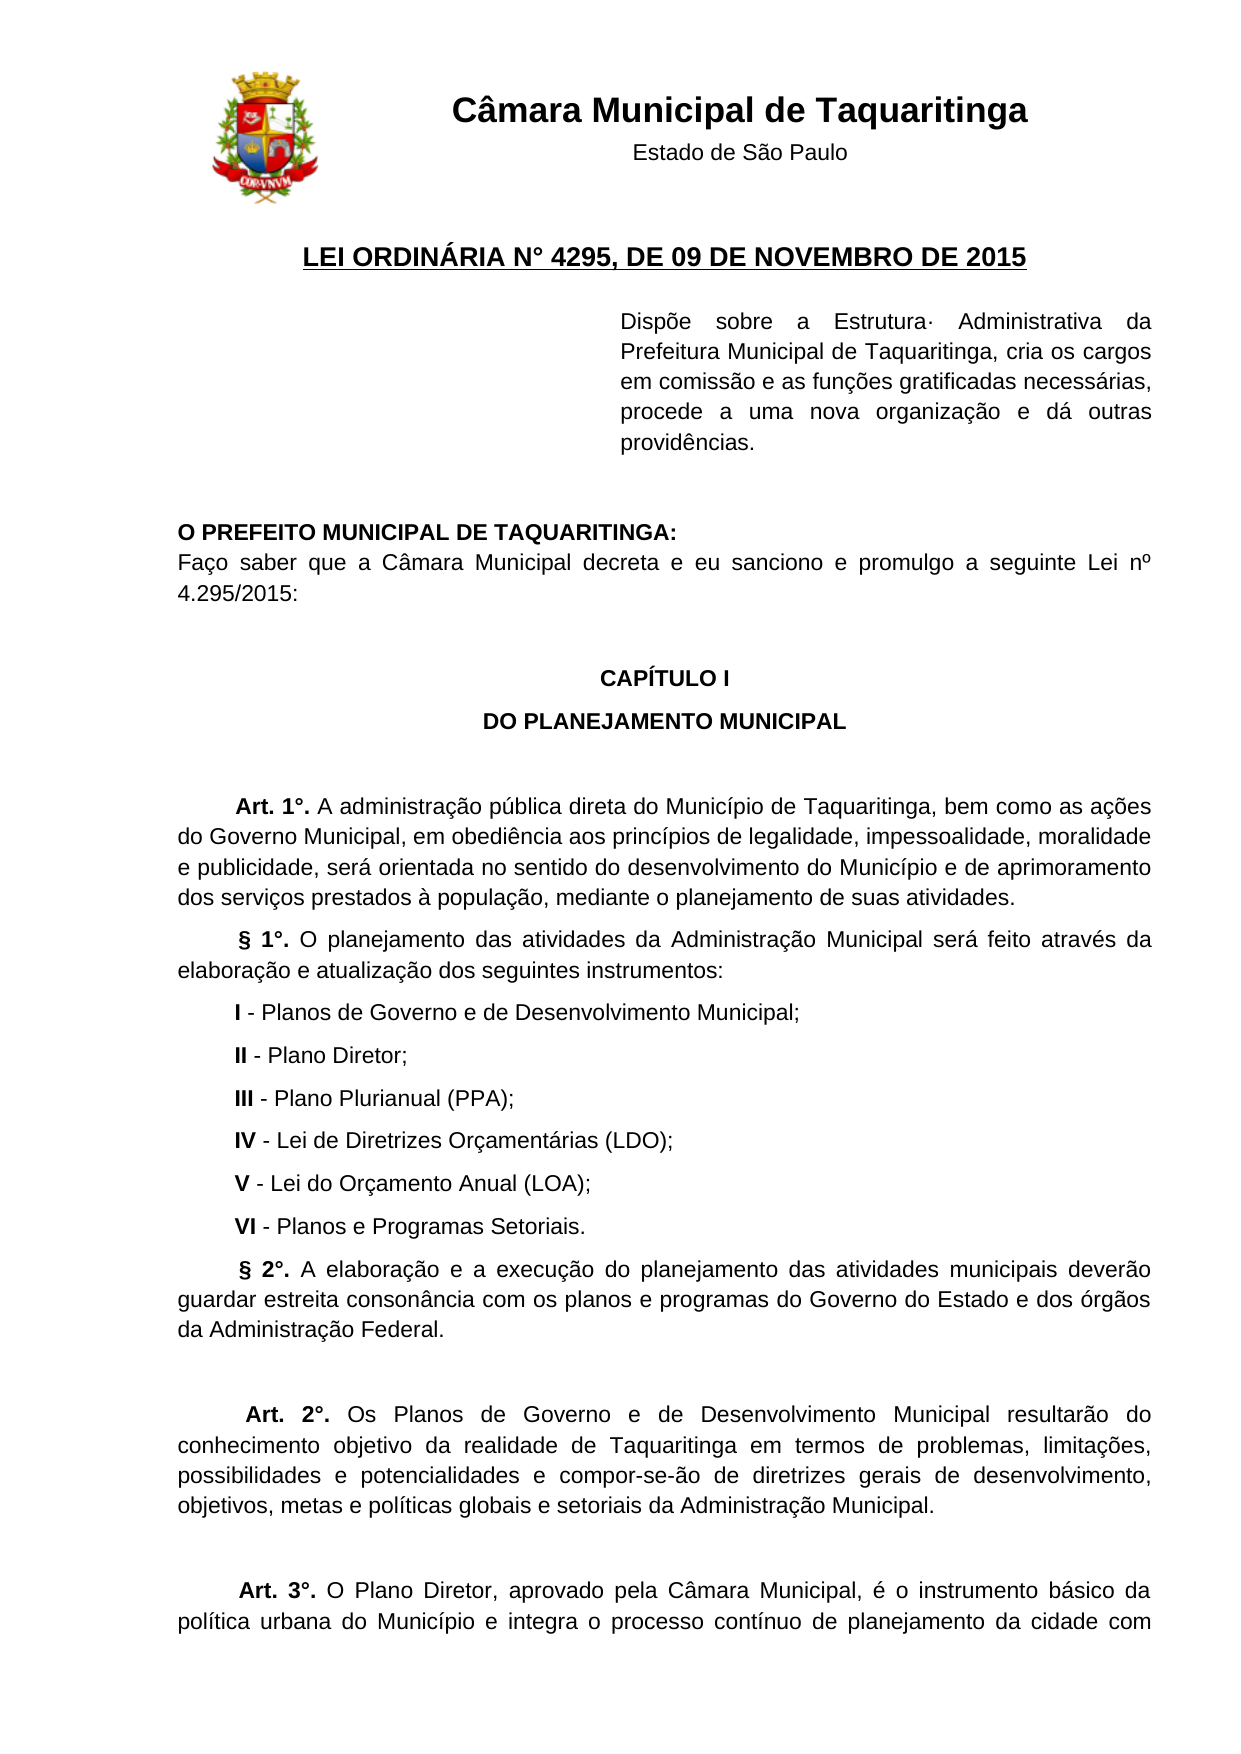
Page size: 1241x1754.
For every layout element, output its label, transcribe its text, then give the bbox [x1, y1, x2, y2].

text Art. 2°. Os Planos de Governo e de Desenvolvimento Municipal resultarão do conhecimento objetivo da realidade de Taquaritinga em termos de problemas, limitações, possibilidades e potencialidades e compor-se-ão de diretrizes gerais de desenvolvimento, objetivos, metas e políticas globais e setoriais da Administração Municipal. [177, 1401, 1152, 1518]
text I - Planos de Governo e de Desenvolvimento Municipal; [177, 999, 1152, 1026]
text Estado de São Paulo [328, 139, 1152, 165]
text VI - Planos e Programas Setoriais. [177, 1213, 1152, 1239]
text § 2°. A elaboração e a execução do planejamento das atividades municipais deverão guardar estreita consonância com os planos e programas do Governo do Estado e dos órgãos da Administração Federal. [177, 1256, 1152, 1342]
text V - Lei do Orçamento Anual (LOA); [177, 1170, 1152, 1196]
text O PREFEITO MUNICIPAL DE TAQUARITINGA: [177, 519, 1152, 545]
text DO PLANEJAMENTO MUNICIPAL [177, 708, 1152, 734]
text LEI ORDINÁRIA N° 4295, DE 09 DE NOVEMBRO DE 2015 [177, 241, 1152, 273]
text [177, 139, 192, 165]
text III - Plano Plurianual (PPA); [177, 1085, 1152, 1111]
text Art. 3°. O Plano Diretor, aprovado pela Câmara Municipal, é o instrumento básico da política urbana do Município e integra o processo contínuo de planejamento da cidade com [177, 1577, 1152, 1634]
text II - Plano Diretor; [177, 1042, 1152, 1068]
text § 1°. O planejamento das atividades da Administração Municipal será feito através da elaboração e atualização dos seguintes instrumentos: [177, 926, 1152, 983]
text Dispõe sobre a Estrutura· Administrativa da Prefeitura Municipal de Taquaritinga, cria os cargos em comissão e as funções gratificadas necessárias, procede a uma nova organização e dá outras providências. [620, 308, 1152, 455]
text Faço saber que a Câmara Municipal decreta e eu sanciono e promulgo a seguinte Lei nº 4.295/2015: [177, 549, 1152, 606]
text IV - Lei de Diretrizes Orçamentárias (LDO); [177, 1127, 1152, 1154]
text CAPÍTULO I [177, 665, 1152, 691]
text Art. 1°. A administração pública direta do Município de Taquaritinga, bem como as ações do Governo Municipal, em obediência aos princípios de legalidade, impessoalidade, moralidade e publicidade, será orientada no sentido do desenvolvimento do Município e de aprimoramento dos serviços prestados à população, mediante o planejamento de suas atividades. [177, 793, 1152, 910]
text Câmara Municipal de Taquaritinga [328, 89, 1152, 130]
picture [192, 65, 328, 212]
